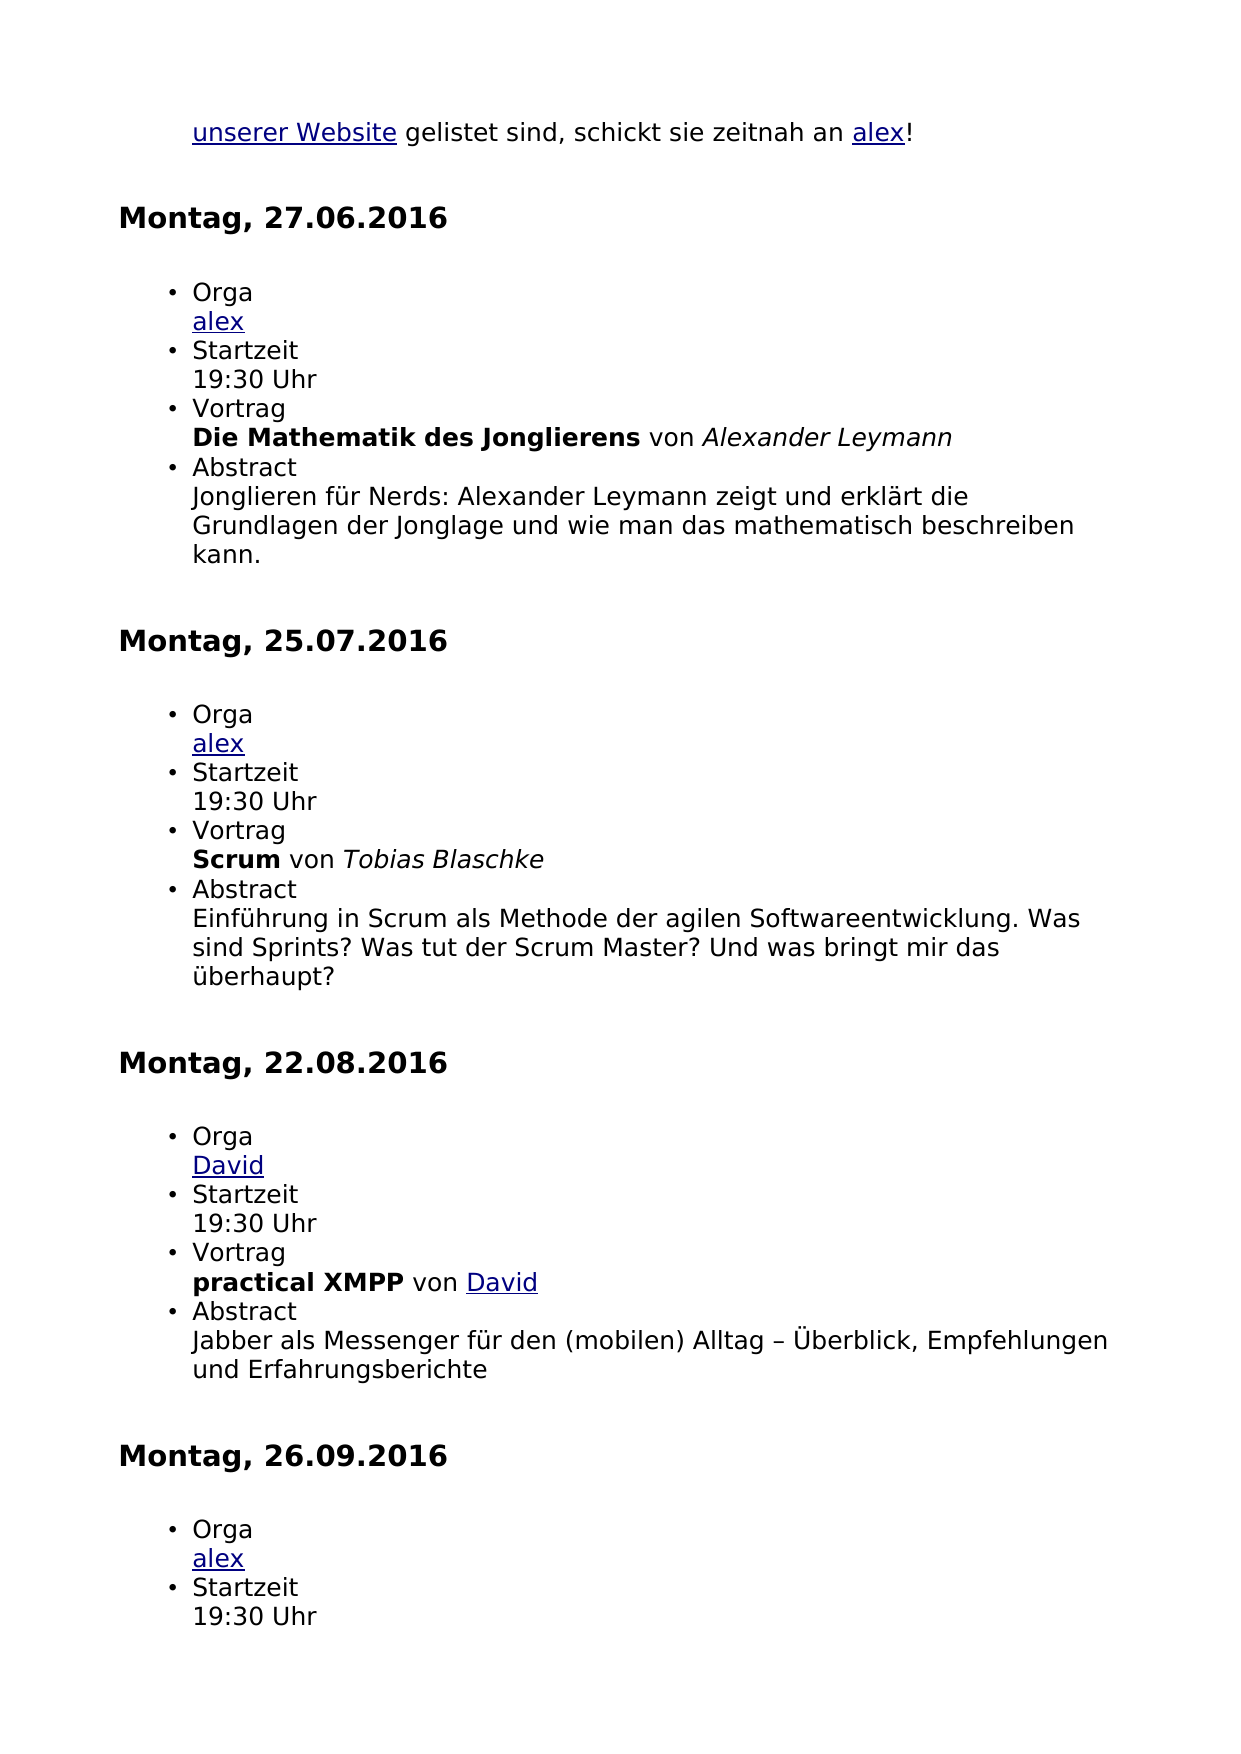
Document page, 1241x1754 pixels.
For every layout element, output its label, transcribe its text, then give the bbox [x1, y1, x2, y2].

subtitle Montag, 27.06.2016 [118, 202, 1122, 236]
list Abstract [177, 453, 1122, 482]
list Startzeit [177, 758, 1122, 787]
list Abstract [177, 1297, 1122, 1326]
list 19:30 Uhr [177, 1209, 1122, 1238]
list 19:30 Uhr [177, 365, 1122, 394]
list 19:30 Uhr [177, 787, 1122, 816]
list Orga [177, 278, 1122, 307]
list Startzeit [177, 1573, 1122, 1602]
list alex [177, 307, 1122, 336]
list Vortrag [177, 816, 1122, 846]
list Abstract [177, 875, 1122, 904]
list alex [177, 1544, 1122, 1573]
list Scrum von Tobias Blaschke [177, 846, 1122, 875]
list alex [177, 729, 1122, 758]
list Startzeit [177, 1180, 1122, 1209]
list Orga [177, 700, 1122, 729]
subtitle Montag, 22.08.2016 [118, 1046, 1122, 1080]
list Jabber als Messenger für den (mobilen) Alltag – Überblick, Empfehlungen und Erfahrungsberichte [177, 1326, 1122, 1384]
list Jonglieren für Nerds: Alexander Leymann zeigt und erklärt die Grundlagen der Jonglage und wie man das mathematisch beschreiben kann. [177, 482, 1122, 569]
list David [177, 1151, 1122, 1180]
list Einführung in Scrum als Methode der agilen Softwareentwicklung. Was sind Sprints? Was tut der Scrum Master? Und was bringt mir das überhaupt? [177, 904, 1122, 991]
list Vortrag [177, 394, 1122, 423]
list unserer Website gelistet sind, schickt sie zeitnah an alex! [177, 118, 1122, 147]
subtitle Montag, 26.09.2016 [118, 1439, 1122, 1473]
list Vortrag [177, 1238, 1122, 1268]
list Orga [177, 1122, 1122, 1151]
subtitle Montag, 25.07.2016 [118, 624, 1122, 658]
list 19:30 Uhr [177, 1602, 1122, 1631]
list Startzeit [177, 336, 1122, 365]
list practical XMPP von David [177, 1268, 1122, 1297]
list Die Mathematik des Jonglierens von Alexander Leymann [177, 423, 1122, 453]
list Orga [177, 1515, 1122, 1544]
